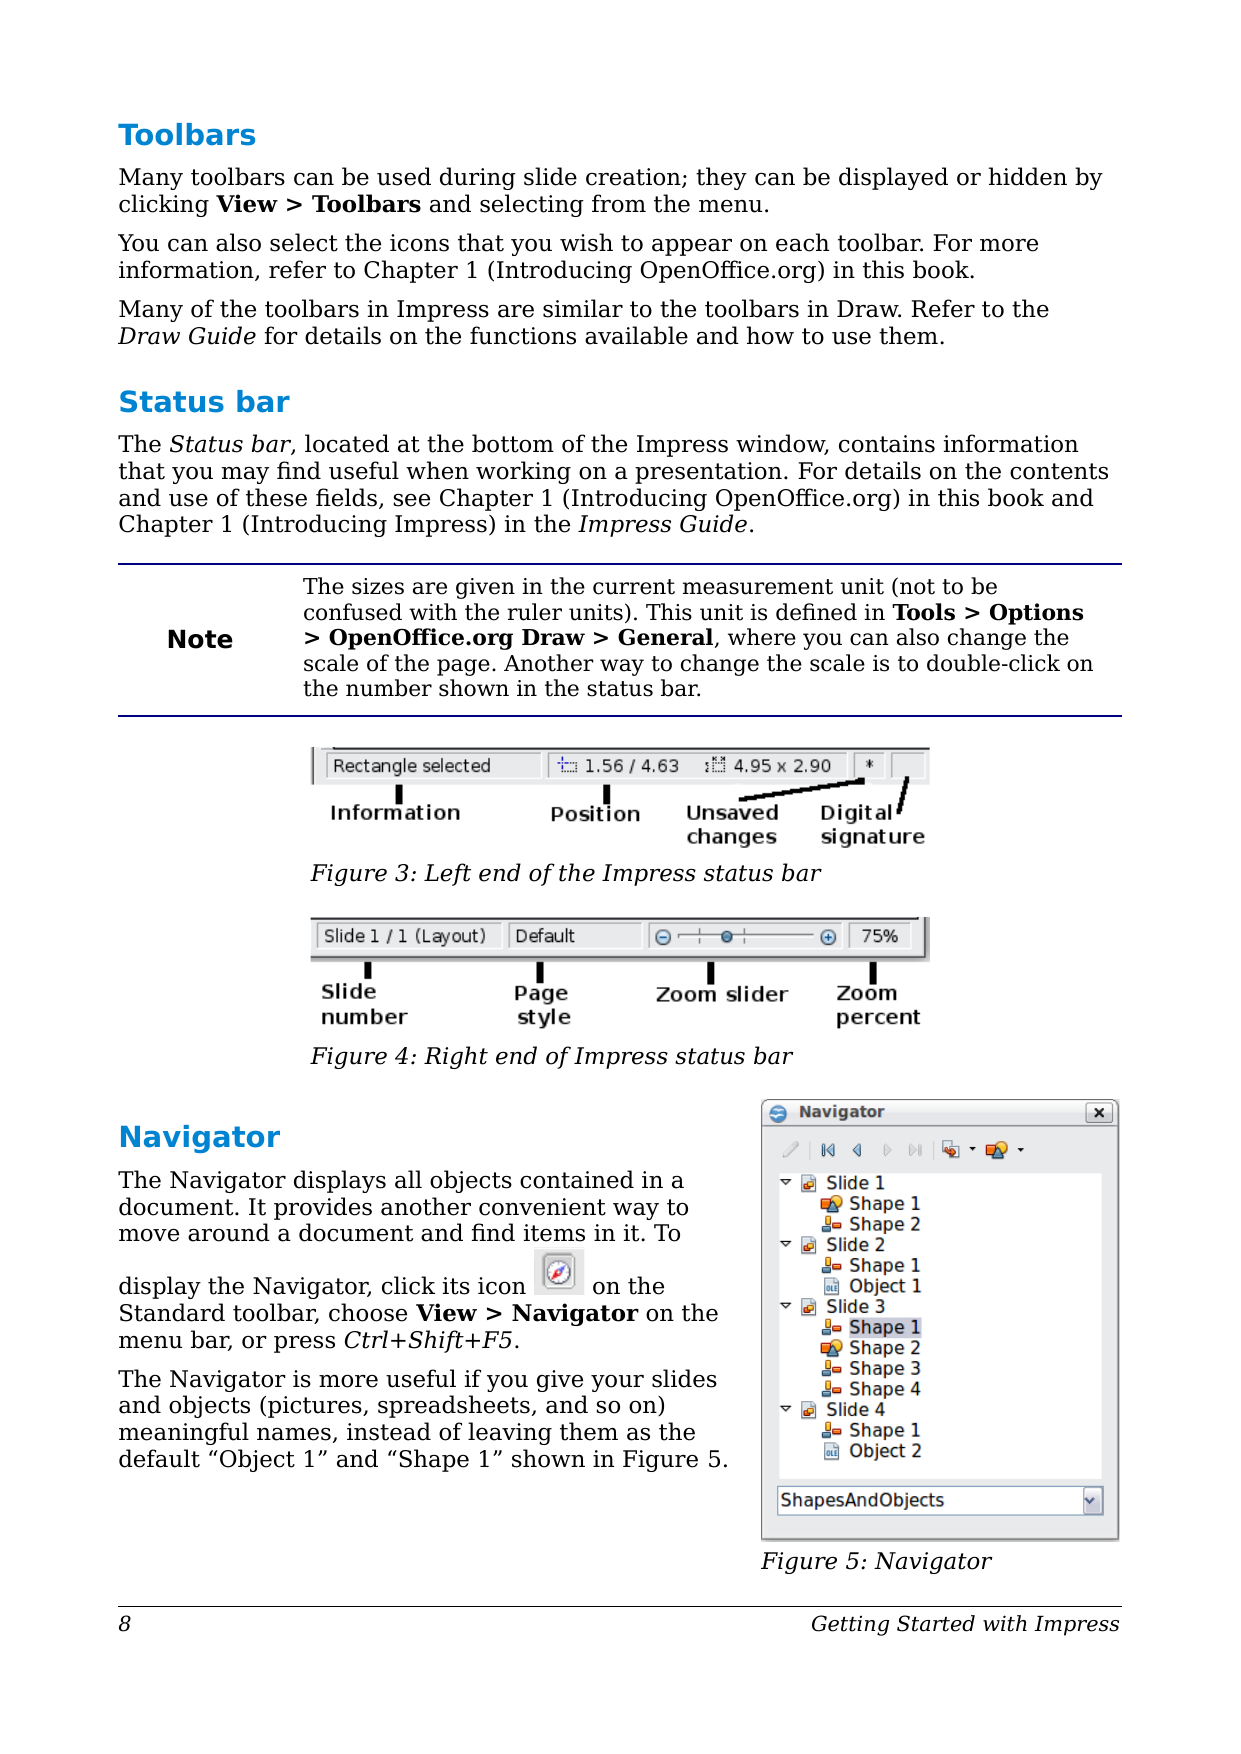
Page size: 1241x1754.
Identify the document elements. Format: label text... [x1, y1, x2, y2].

text Many toolbars can be used during slide creation; they can be displayed or hidden by clicking View > Toolbars and selecting from the menu. [118, 164, 1122, 218]
table_header Note [118, 565, 281, 714]
text Figure 3: Left end of the Impress status bar [311, 861, 930, 887]
subtitle Status bar [118, 385, 1122, 419]
text The Navigator displays all objects contained in a document. It provides another convenient way to move around a document and find items in it. To display the Navigator, click its icon on the Standard toolbar, choose View > Navigator on the menu bar, or press Ctrl+Shift+F5. [118, 1167, 761, 1353]
picture [761, 1099, 1120, 1542]
text Figure 5: Navigator [761, 1548, 1119, 1575]
text Many of the toolbars in Impress are similar to the toolbars in Draw. Refer to the Draw Guide for details on the functions available and how to use them. [118, 296, 1122, 350]
table_header The sizes are given in the current measurement unit (not to be confused with the ruler units). This unit is defined in Tools > Options > OpenOffice.org Draw > General, where you can also change the scale of the page. Another way to change the scale is to double-click on the number shown in the status bar. [281, 565, 1122, 714]
picture [534, 1247, 585, 1295]
subtitle Navigator [118, 1121, 761, 1155]
subtitle Toolbars [118, 118, 1122, 152]
subtitle [761, 1575, 1119, 1586]
picture [310, 917, 930, 1037]
text Figure 4: Right end of Impress status bar [311, 1043, 930, 1069]
text The Status bar, located at the bottom of the Impress window, contains information that you may find useful when working on a presentation. For details on the contents and use of these fields, see Chapter 1 (Introducing OpenOffice.org) in this book and Chapter 1 (Introducing Impress) in the Impress Guide. [118, 432, 1122, 538]
text The Navigator is more useful if you give your slides and objects (pictures, spreadsheets, and so on) meaningful names, instead of leaving them as the default “Object 1” and “Shape 1” shown in Figure 5. [118, 1366, 761, 1473]
subtitle [761, 1542, 1119, 1548]
text You can also select the icons that you wish to appear on each toolbar. For more information, refer to Chapter 1 (Introducing OpenOffice.org) in this book. [118, 231, 1122, 284]
picture [310, 747, 930, 855]
